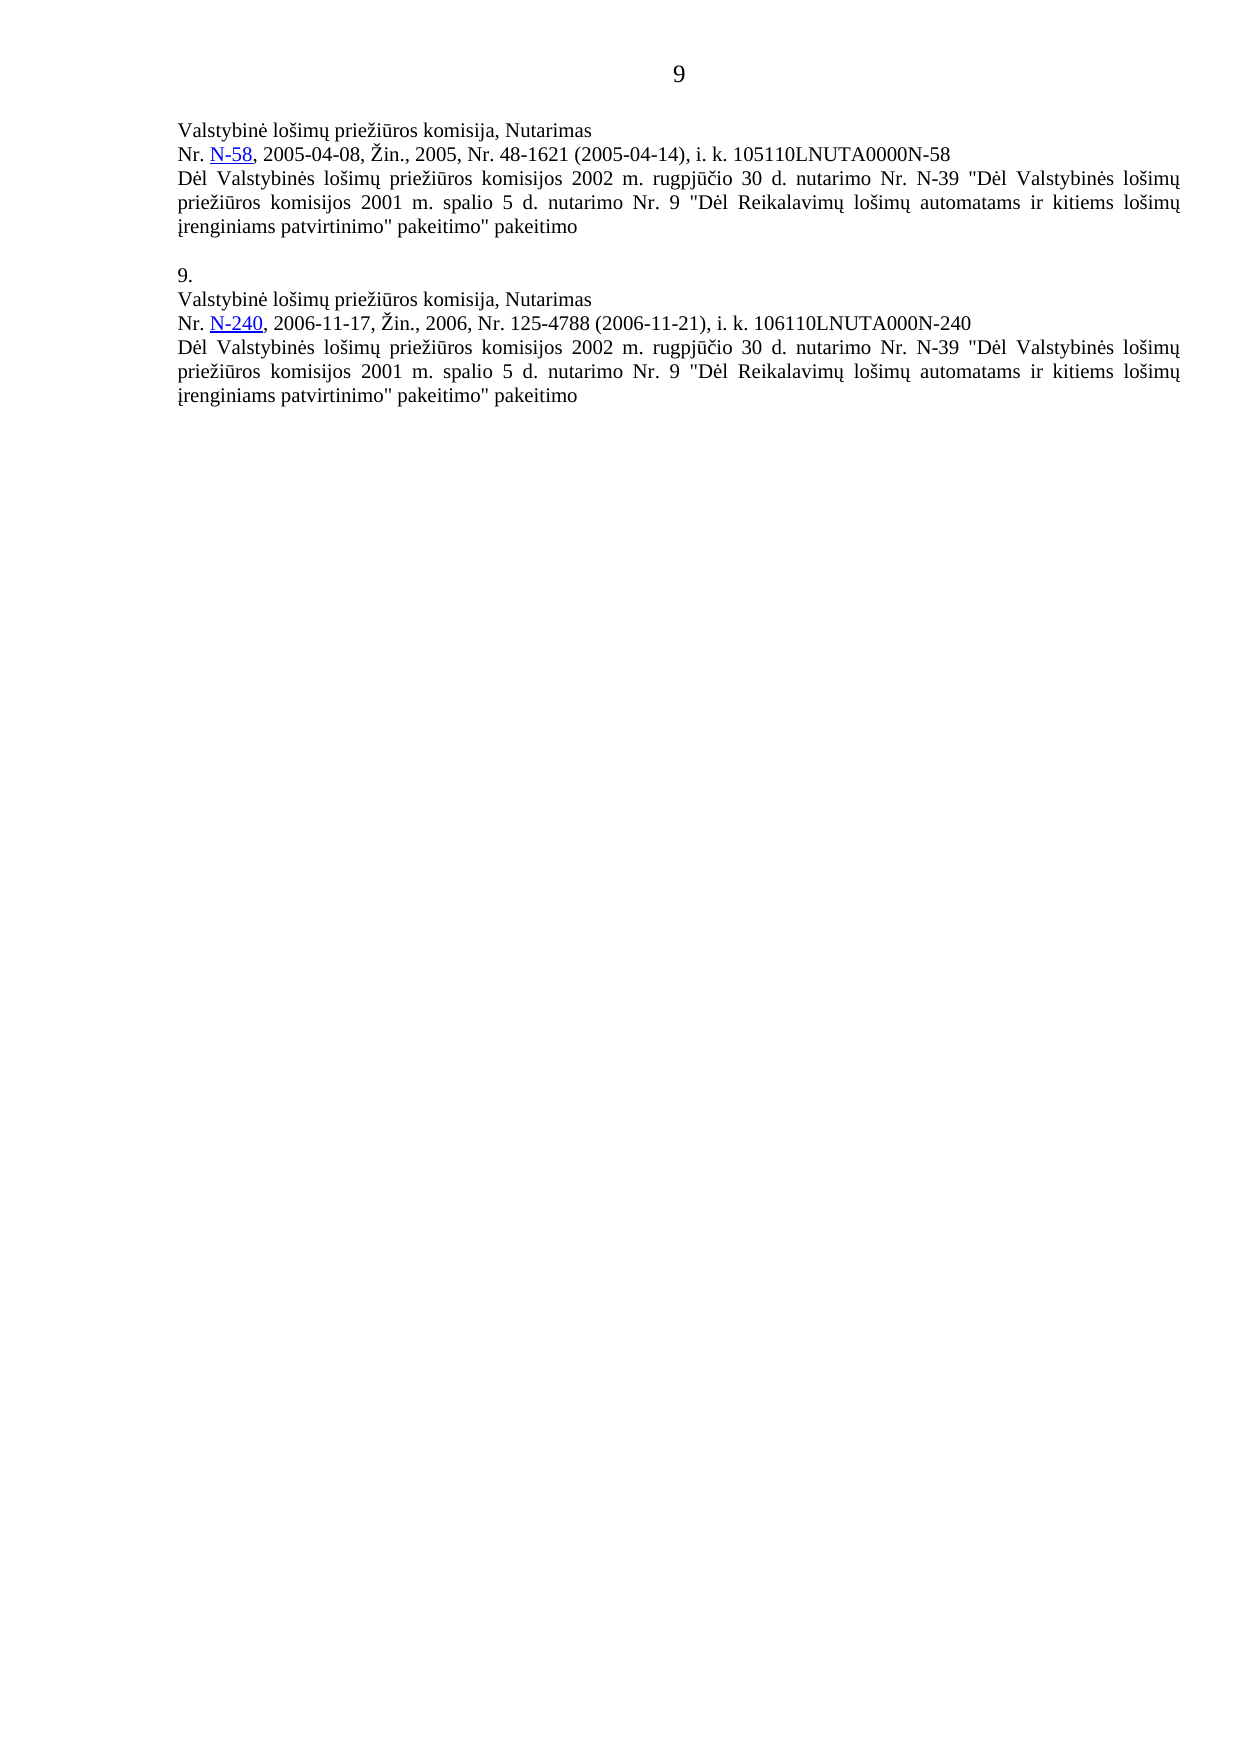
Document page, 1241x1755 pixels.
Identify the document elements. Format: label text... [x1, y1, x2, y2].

text Valstybinė lošimų priežiūros komisija, Nutarimas [177, 287, 1181, 311]
text Valstybinė lošimų priežiūros komisija, Nutarimas [177, 118, 1181, 142]
text Dėl Valstybinės lošimų priežiūros komisijos 2002 m. rugpjūčio 30 d. nutarimo Nr. N-39 "Dėl Valstybinės lošimų priežiūros komisijos 2001 m. spalio 5 d. nutarimo Nr. 9 "Dėl Reikalavimų lošimų automatams ir kitiems lošimų įrenginiams patvirtinimo" pakeitimo" pakeitimo [177, 335, 1181, 407]
text Dėl Valstybinės lošimų priežiūros komisijos 2002 m. rugpjūčio 30 d. nutarimo Nr. N-39 "Dėl Valstybinės lošimų priežiūros komisijos 2001 m. spalio 5 d. nutarimo Nr. 9 "Dėl Reikalavimų lošimų automatams ir kitiems lošimų įrenginiams patvirtinimo" pakeitimo" pakeitimo [177, 166, 1181, 238]
text 9. [177, 262, 1181, 287]
text Nr. N-240, 2006-11-17, Žin., 2006, Nr. 125-4788 (2006-11-21), i. k. 106110LNUTA000N-240 [177, 311, 1181, 335]
text Nr. N-58, 2005-04-08, Žin., 2005, Nr. 48-1621 (2005-04-14), i. k. 105110LNUTA0000N-58 [177, 142, 1181, 166]
